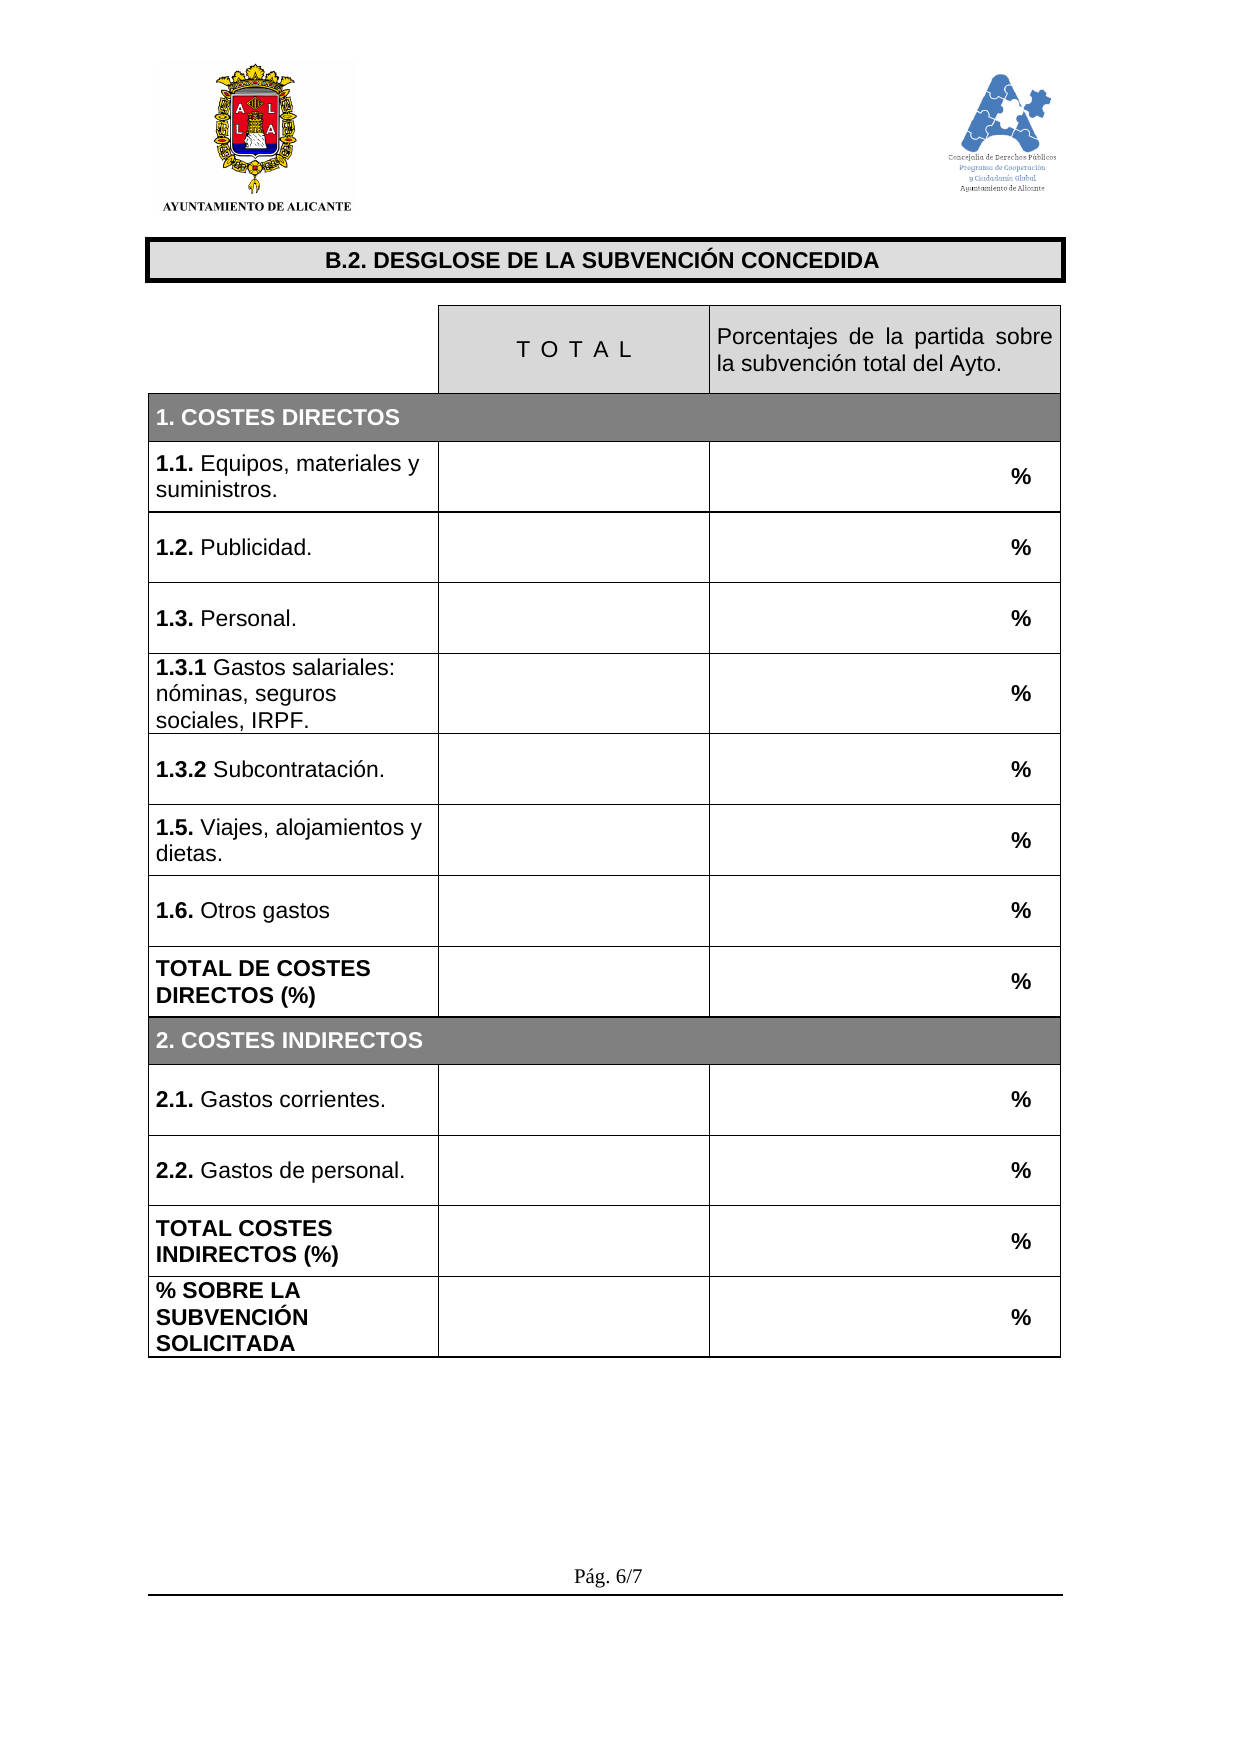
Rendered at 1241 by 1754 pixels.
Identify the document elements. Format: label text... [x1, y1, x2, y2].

picture [157, 60, 356, 215]
table_cell [439, 654, 709, 733]
table_cell % [710, 947, 1060, 1016]
table_cell 1.6. Otros gastos [149, 876, 438, 946]
table_cell % [710, 1065, 1060, 1134]
table_cell [439, 1277, 709, 1356]
table_cell 1.5. Viajes, alojamientos y dietas. [149, 805, 438, 875]
table_cell 1.3.1 Gastos salariales: nóminas, seguros sociales, IRPF. [149, 654, 438, 733]
picture [931, 59, 1077, 207]
table_cell [439, 1136, 709, 1205]
table_cell [439, 442, 709, 511]
table_cell [439, 513, 709, 582]
table_cell [439, 1065, 709, 1134]
table_cell [439, 805, 709, 875]
table_cell % [710, 442, 1060, 511]
table_header Porcentajes de la partida sobre la subvención total del Ayto. [710, 306, 1060, 393]
table_cell % SOBRE LA SUBVENCIÓN SOLICITADA [149, 1277, 438, 1356]
table_cell 2.2. Gastos de personal. [149, 1136, 438, 1205]
table_cell 1.3.2 Subcontratación. [149, 734, 438, 804]
table_cell [439, 583, 709, 653]
table_cell [439, 734, 709, 804]
table_cell TOTAL COSTES INDIRECTOS (%) [149, 1206, 438, 1276]
table_header TOTAL [439, 306, 709, 393]
table_header [148, 305, 438, 393]
table_cell 1. COSTES DIRECTOS [149, 394, 1060, 441]
table_cell % [710, 876, 1060, 946]
table_cell % [710, 1206, 1060, 1276]
table_cell 1.1. Equipos, materiales y suministros. [149, 442, 438, 511]
table_cell [439, 1206, 709, 1276]
table_cell 1.2. Publicidad. [149, 513, 438, 582]
table_cell % [710, 1136, 1060, 1205]
table_cell [439, 876, 709, 946]
table_cell % [710, 583, 1060, 653]
table_cell TOTAL DE COSTES DIRECTOS (%) [149, 947, 438, 1016]
table_cell % [710, 513, 1060, 582]
table_cell % [710, 734, 1060, 804]
table_cell 2. COSTES INDIRECTOS [149, 1018, 1060, 1064]
table_cell [439, 947, 709, 1016]
table_cell 1.3. Personal. [149, 583, 438, 653]
table_cell % [710, 1277, 1060, 1356]
table_cell 2.1. Gastos corrientes. [149, 1065, 438, 1134]
table_header B.2. DESGLOSE DE LA SUBVENCIÓN CONCEDIDA [150, 242, 1061, 278]
table_cell % [710, 805, 1060, 875]
table_cell % [710, 654, 1060, 733]
